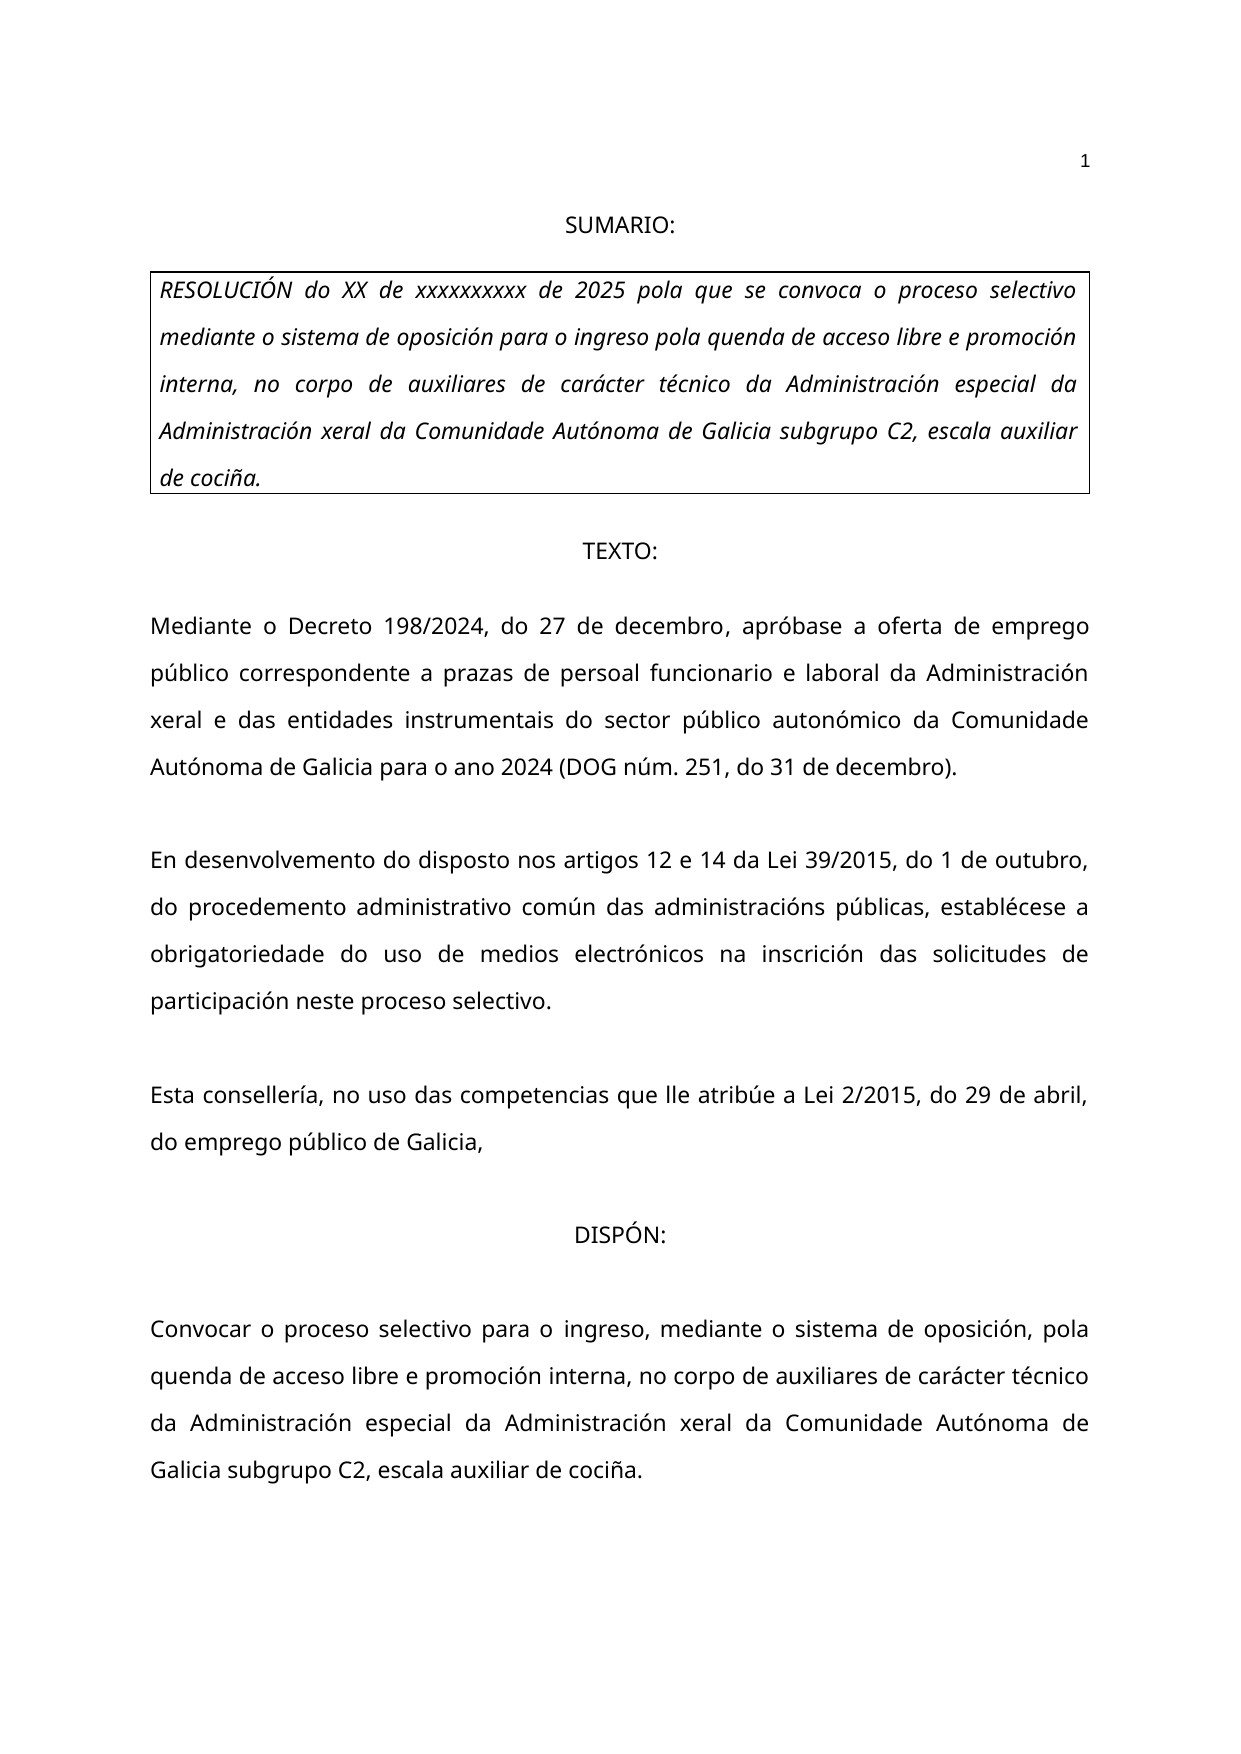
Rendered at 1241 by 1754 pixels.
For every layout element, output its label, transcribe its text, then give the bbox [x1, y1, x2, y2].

text SUMARIO: [150, 209, 1090, 240]
text Mediante o Decreto 198/2024, do 27 de decembro, apróbase a oferta de emprego público correspondente a prazas de persoal funcionario e laboral da Administración xeral e das entidades instrumentais do sector público autonómico da Comunidade Autónoma de Galicia para o ano 2024 (DOG núm. 251, do 31 de decembro). [150, 610, 1090, 782]
text Convocar o proceso selectivo para o ingreso, mediante o sistema de oposición, pola quenda de acceso libre e promoción interna, no corpo de auxiliares de carácter técnico da Administración especial da Administración xeral da Comunidade Autónoma de Galicia subgrupo C2, escala auxiliar de cociña. [150, 1313, 1090, 1485]
text En desenvolvemento do disposto nos artigos 12 e 14 da Lei 39/2015, do 1 de outubro, do procedemento administrativo común das administracións públicas, establécese a obrigatoriedade do uso de medios electrónicos na inscrición das solicitudes de participación neste proceso selectivo. [150, 844, 1090, 1016]
text TEXTO: [150, 535, 1090, 566]
text DISPÓN: [150, 1219, 1090, 1251]
text Esta consellería, no uso das competencias que lle atribúe a Lei 2/2015, do 29 de abril, do emprego público de Galicia, [150, 1079, 1090, 1157]
text RESOLUCIÓN do XX de xxxxxxxxxx de 2025 pola que se convoca o proceso selectivo mediante o sistema de oposición para o ingreso pola quenda de acceso libre e promoción interna, no corpo de auxiliares de carácter técnico da Administración especial da Administración xeral da Comunidade Autónoma de Galicia subgrupo C2, escala auxiliar de cociña. [151, 273, 1089, 493]
